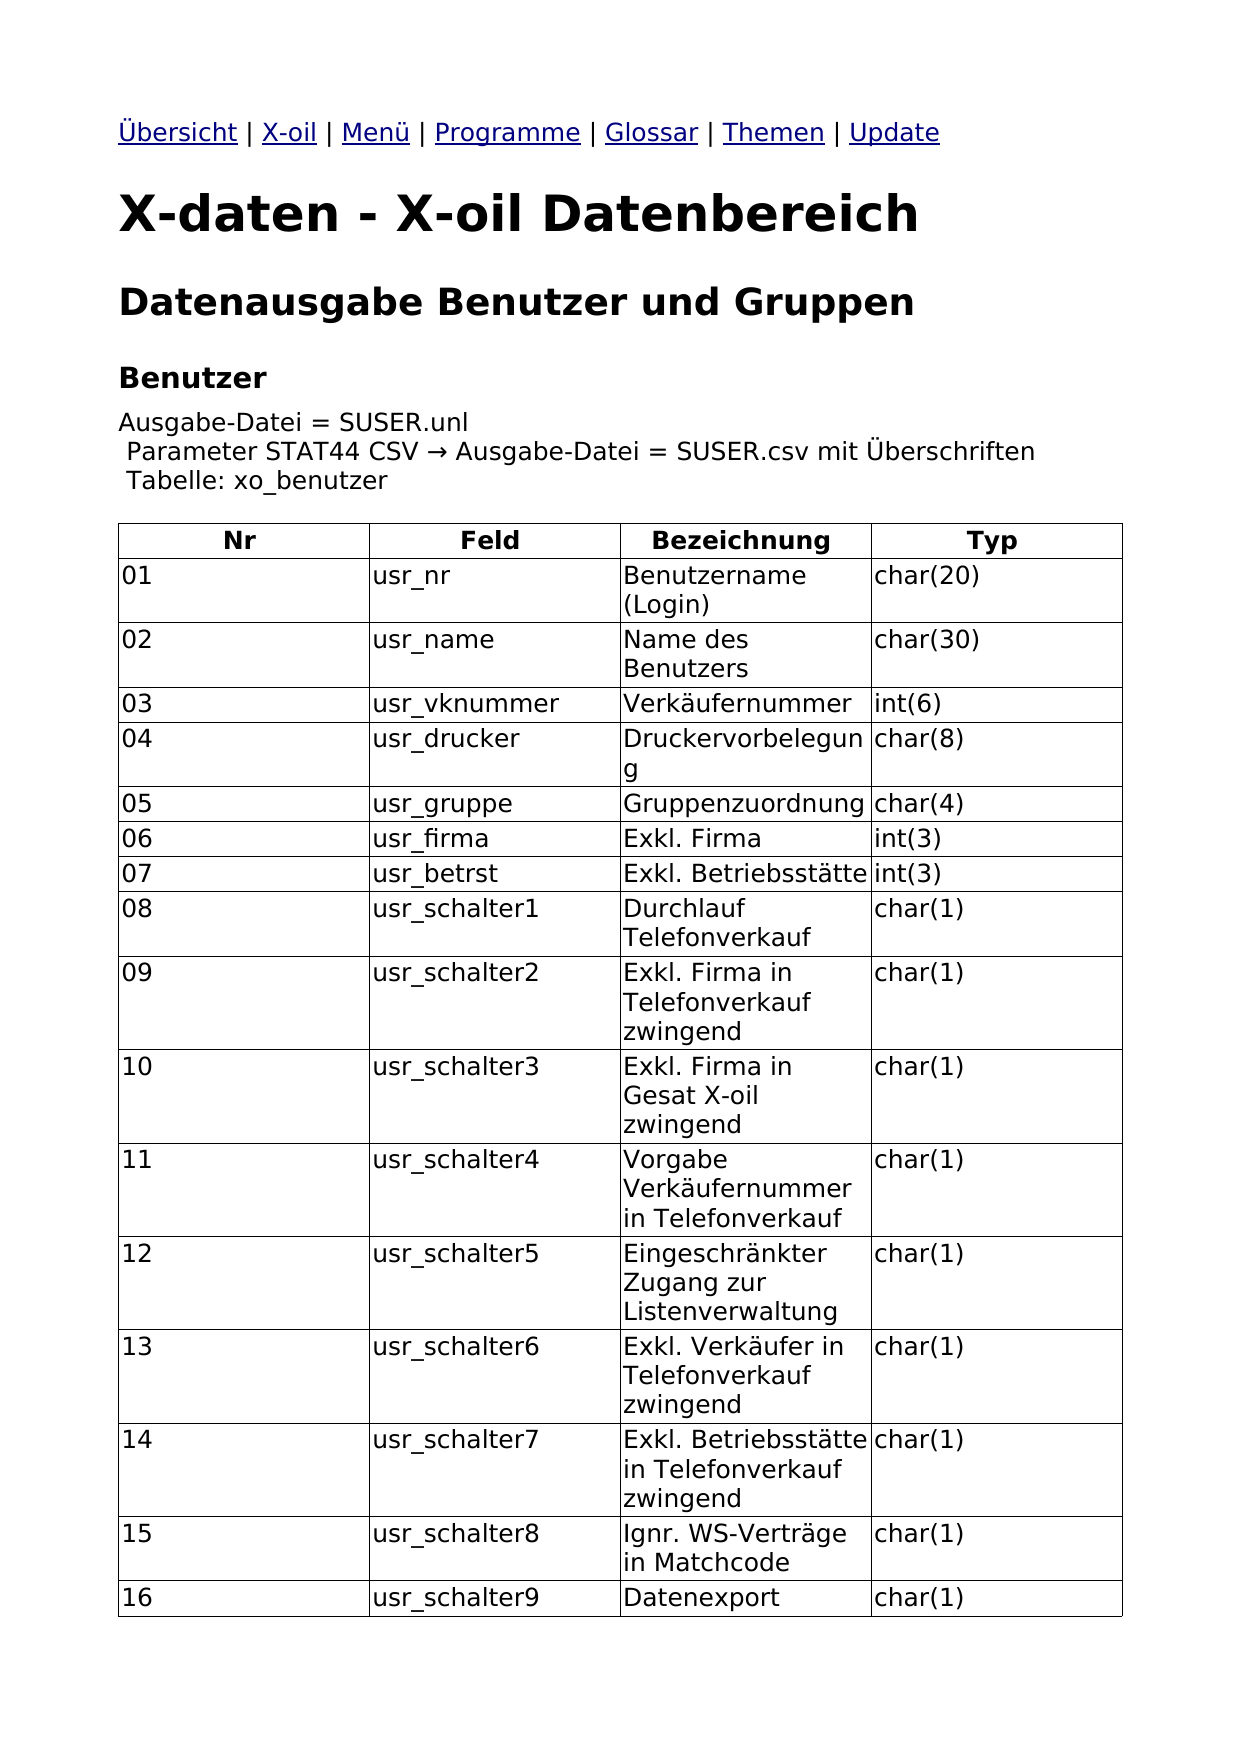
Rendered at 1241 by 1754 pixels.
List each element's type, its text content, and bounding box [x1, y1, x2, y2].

subtitle Benutzer [118, 362, 1122, 396]
table_cell usr_name [370, 623, 620, 687]
table_cell usr_nr [370, 559, 620, 622]
table_cell usr_schalter3 [370, 1050, 620, 1142]
table_cell 04 [119, 723, 369, 786]
table_cell usr_betrst [370, 857, 620, 891]
table_cell Name des Benutzers [621, 623, 871, 687]
table_cell 12 [119, 1237, 369, 1329]
table_cell 16 [119, 1581, 369, 1616]
subtitle Datenausgabe Benutzer und Gruppen [118, 281, 1122, 324]
table_cell usr_drucker [370, 723, 620, 786]
table_cell usr_schalter4 [370, 1144, 620, 1236]
table_cell 08 [119, 892, 369, 956]
table_cell 07 [119, 857, 369, 891]
table_cell usr_gruppe [370, 787, 620, 821]
table_cell 02 [119, 623, 369, 687]
table_cell Exkl. Verkäufer in Telefonverkauf zwingend [621, 1330, 871, 1423]
table_cell Exkl. Firma in Telefonverkauf zwingend [621, 957, 871, 1049]
table_cell char(8) [872, 723, 1122, 786]
table_cell int(6) [872, 688, 1122, 722]
table_header Nr [119, 524, 369, 558]
table_cell Durchlauf Telefonverkauf [621, 892, 871, 956]
table_header Typ [872, 524, 1122, 558]
table_cell char(1) [872, 1330, 1122, 1423]
table_cell usr_schalter5 [370, 1237, 620, 1329]
table_cell Verkäufernummer [621, 688, 871, 722]
table_cell Gruppenzuordnung [621, 787, 871, 821]
table_cell 14 [119, 1424, 369, 1516]
table_cell usr_schalter9 [370, 1581, 620, 1616]
table_cell usr_schalter7 [370, 1424, 620, 1516]
table_cell Exkl. Betriebsstätte [621, 857, 871, 891]
table_cell Ignr. WS-Verträge in Matchcode [621, 1517, 871, 1580]
table_cell usr_schalter8 [370, 1517, 620, 1580]
table_cell 15 [119, 1517, 369, 1580]
table_cell 13 [119, 1330, 369, 1423]
table_cell char(30) [872, 623, 1122, 687]
table_cell 05 [119, 787, 369, 821]
table_cell char(4) [872, 787, 1122, 821]
text Ausgabe-Datei = SUSER.unl Parameter STAT44 CSV → Ausgabe-Datei = SUSER.csv mit Überschriften Tabelle: xo_benutzer [118, 408, 1122, 496]
table_cell int(3) [872, 822, 1122, 856]
table_cell char(1) [872, 1144, 1122, 1236]
table_cell usr_vknummer [370, 688, 620, 722]
table_cell 03 [119, 688, 369, 722]
table_cell usr_schalter2 [370, 957, 620, 1049]
table_cell char(1) [872, 1424, 1122, 1516]
table_header Feld [370, 524, 620, 558]
table_cell char(1) [872, 892, 1122, 956]
table_cell usr_schalter6 [370, 1330, 620, 1423]
table_cell 10 [119, 1050, 369, 1142]
table_cell char(1) [872, 1237, 1122, 1329]
table_cell Eingeschränkter Zugang zur Listenverwaltung [621, 1237, 871, 1329]
table_cell Exkl. Firma in Gesat X-oil zwingend [621, 1050, 871, 1142]
table_cell usr_firma [370, 822, 620, 856]
table_cell 01 [119, 559, 369, 622]
table_cell int(3) [872, 857, 1122, 891]
table_cell Druckervorbelegung [621, 723, 871, 786]
table_cell Exkl. Betriebsstätte in Telefonverkauf zwingend [621, 1424, 871, 1516]
text Übersicht | X-oil | Menü | Programme | Glossar | Themen | Update [118, 118, 1122, 147]
table_cell char(1) [872, 957, 1122, 1049]
table_cell Vorgabe Verkäufernummer in Telefonverkauf [621, 1144, 871, 1236]
subtitle X-daten - X-oil Datenbereich [118, 185, 1122, 243]
table_cell char(1) [872, 1050, 1122, 1142]
table_cell 09 [119, 957, 369, 1049]
table_cell Benutzername (Login) [621, 559, 871, 622]
table_cell usr_schalter1 [370, 892, 620, 956]
table_cell Datenexport [621, 1581, 871, 1616]
table_cell Exkl. Firma [621, 822, 871, 856]
table_cell char(1) [872, 1581, 1122, 1616]
table_cell char(20) [872, 559, 1122, 622]
table_cell 06 [119, 822, 369, 856]
table_header Bezeichnung [621, 524, 871, 558]
table_cell 11 [119, 1144, 369, 1236]
table_cell char(1) [872, 1517, 1122, 1580]
